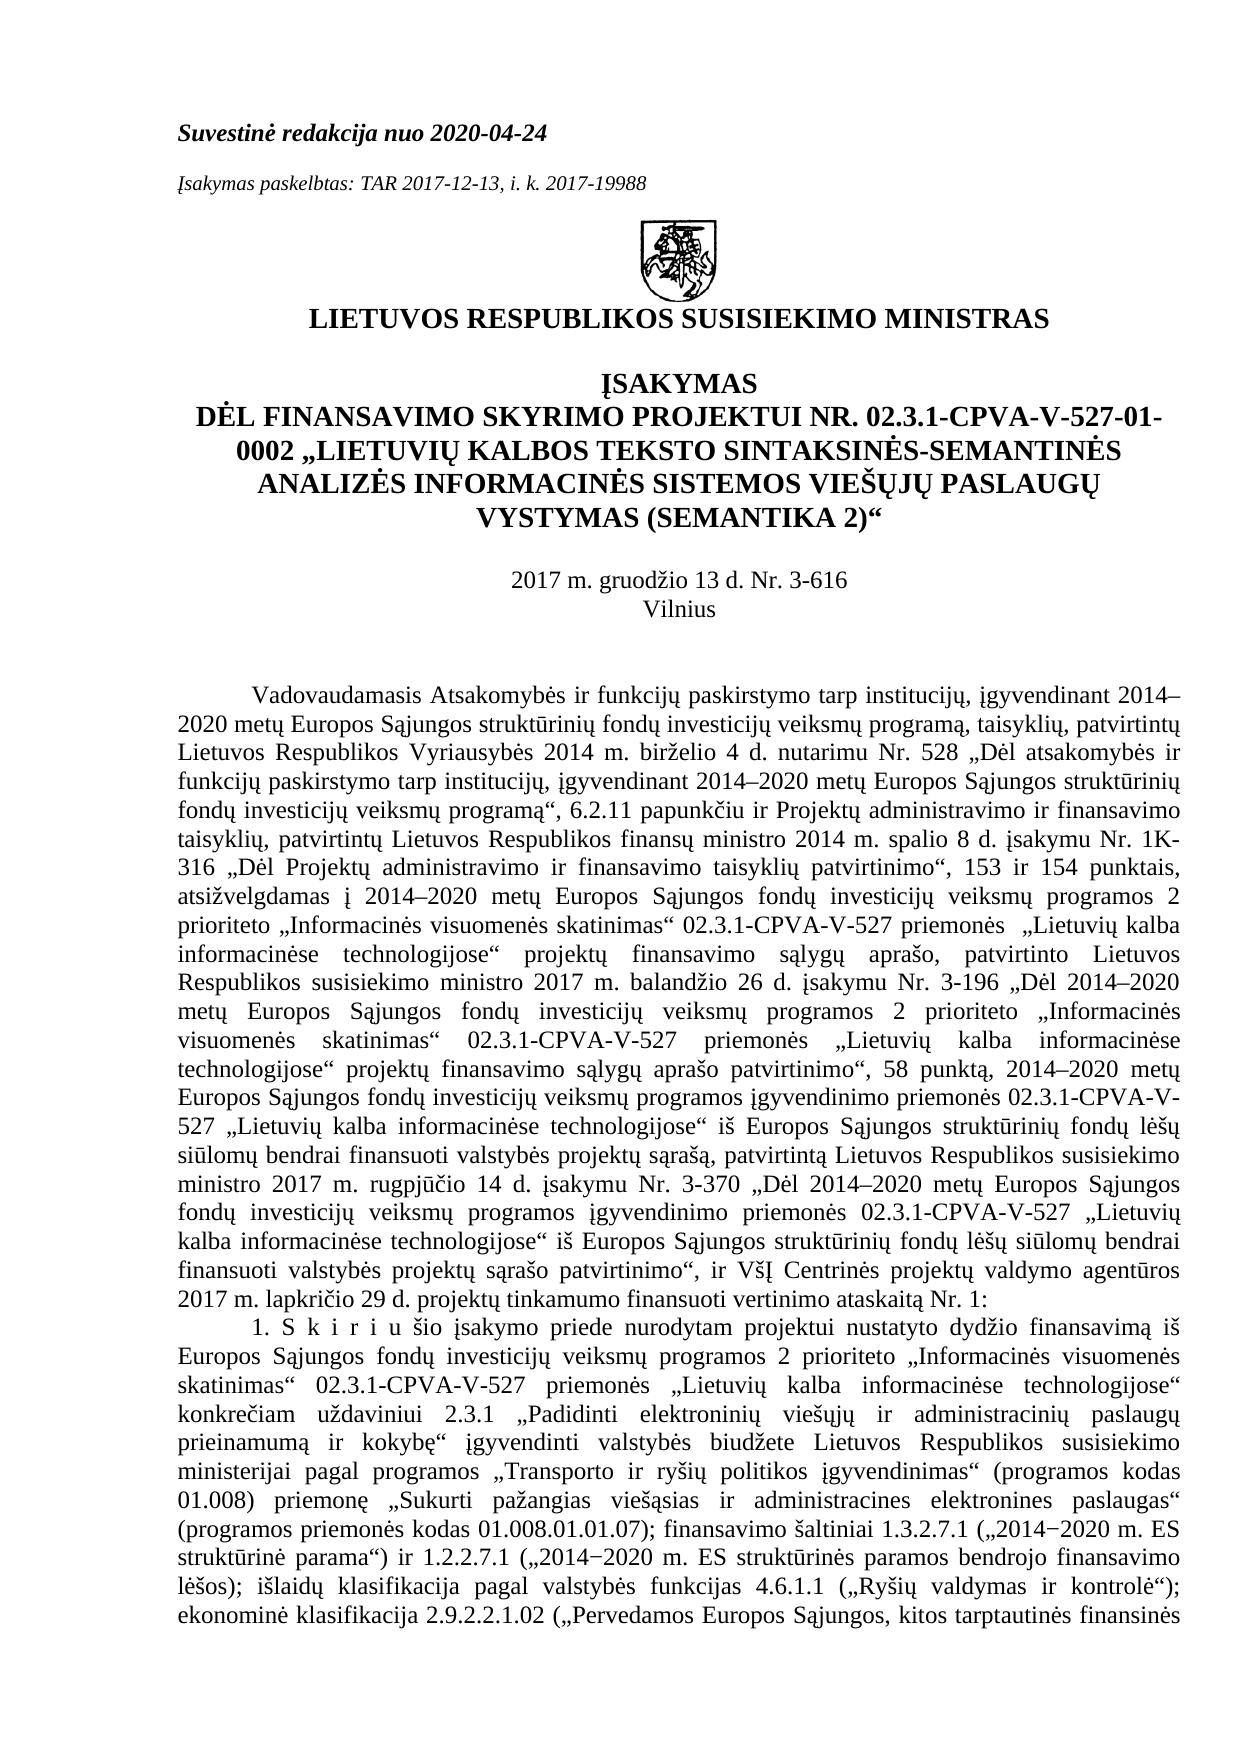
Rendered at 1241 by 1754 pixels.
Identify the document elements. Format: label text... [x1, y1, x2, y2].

text Vilnius [177, 594, 1181, 622]
text ĮSAKYMAS [177, 366, 1181, 399]
text Suvestinė redakcija nuo 2020-04-24 [177, 118, 1181, 147]
text 1. S k i r i u šio įsakymo priede nurodytam projektui nustatyto dydžio finansavimą iš Europos Sąjungos fondų investicijų veiksmų programos 2 prioriteto „Informacinės visuomenės skatinimas“ 02.3.1-CPVA-V-527 priemonės „Lietuvių kalba informacinėse technologijose“ konkrečiam uždaviniui 2.3.1 „Padidinti elektroninių viešųjų ir administracinių paslaugų prieinamumą ir kokybę“ įgyvendinti valstybės biudžete Lietuvos Respublikos susisiekimo ministerijai pagal programos „Transporto ir ryšių politikos įgyvendinimas“ (programos kodas 01.008) priemonę „Sukurti pažangias viešąsias ir administracines elektronines paslaugas“ (programos priemonės kodas 01.008.01.01.07); finansavimo šaltiniai 1.3.2.7.1 („2014−2020 m. ES struktūrinė parama“) ir 1.2.2.7.1 („2014−2020 m. ES struktūrinės paramos bendrojo finansavimo lėšos); išlaidų klasifikacija pagal valstybės funkcijas 4.6.1.1 („Ryšių valdymas ir kontrolė“); ekonominė klasifikacija 2.9.2.2.1.02 („Pervedamos Europos Sąjungos, kitos tarptautinės finansinės [177, 1312, 1181, 1629]
text Vadovaudamasis Atsakomybės ir funkcijų paskirstymo tarp institucijų, įgyvendinant 2014–2020 metų Europos Sąjungos struktūrinių fondų investicijų veiksmų programą, taisyklių, patvirtintų Lietuvos Respublikos Vyriausybės 2014 m. birželio 4 d. nutarimu Nr. 528 „Dėl atsakomybės ir funkcijų paskirstymo tarp institucijų, įgyvendinant 2014–2020 metų Europos Sąjungos struktūrinių fondų investicijų veiksmų programą“, 6.2.11 papunkčiu ir Projektų administravimo ir finansavimo taisyklių, patvirtintų Lietuvos Respublikos finansų ministro 2014 m. spalio 8 d. įsakymu Nr. 1K-316 „Dėl Projektų administravimo ir finansavimo taisyklių patvirtinimo“, 153 ir 154 punktais, atsižvelgdamas į 2014–2020 metų Europos Sąjungos fondų investicijų veiksmų programos 2 prioriteto „Informacinės visuomenės skatinimas“ 02.3.1-CPVA-V-527 priemonės „Lietuvių kalba informacinėse technologijose“ projektų finansavimo sąlygų aprašo, patvirtinto Lietuvos Respublikos susisiekimo ministro 2017 m. balandžio 26 d. įsakymu Nr. 3-196 „Dėl 2014–2020 metų Europos Sąjungos fondų investicijų veiksmų programos 2 prioriteto „Informacinės visuomenės skatinimas“ 02.3.1-CPVA-V-527 priemonės „Lietuvių kalba informacinėse technologijose“ projektų finansavimo sąlygų aprašo patvirtinimo“, 58 punktą, 2014–2020 metų Europos Sąjungos fondų investicijų veiksmų programos įgyvendinimo priemonės 02.3.1-CPVA-V-527 „Lietuvių kalba informacinėse technologijose“ iš Europos Sąjungos struktūrinių fondų lėšų siūlomų bendrai finansuoti valstybės projektų sąrašą, patvirtintą Lietuvos Respublikos susisiekimo ministro 2017 m. rugpjūčio 14 d. įsakymu Nr. 3-370 „Dėl 2014–2020 metų Europos Sąjungos fondų investicijų veiksmų programos įgyvendinimo priemonės 02.3.1-CPVA-V-527 „Lietuvių kalba informacinėse technologijose“ iš Europos Sąjungos struktūrinių fondų lėšų siūlomų bendrai finansuoti valstybės projektų sąrašo patvirtinimo“, ir VšĮ Centrinės projektų valdymo agentūros 2017 m. lapkričio 29 d. projektų tinkamumo finansuoti vertinimo ataskaitą Nr. 1: [177, 680, 1181, 1312]
text LIETUVOS RESPUBLIKOS SUSISIEKIMO MINISTRAS [177, 301, 1181, 335]
text 2017 m. gruodžio 13 d. Nr. 3-616 [177, 565, 1181, 594]
text DĖL FINANSAVIMO SKYRIMO PROJEKTUI NR. 02.3.1-CPVA-V-527-01-0002 „LIETUVIŲ KALBOS TEKSTO SINTAKSINĖS-SEMANTINĖS ANALIZĖS INFORMACINĖS SISTEMOS VIEŠŲJŲ PASLAUGŲ VYSTYMAS (SEMANTIKA 2)“ [177, 399, 1181, 534]
text Įsakymas paskelbtas: TAR 2017-12-13, i. k. 2017-19988 [177, 171, 1181, 195]
